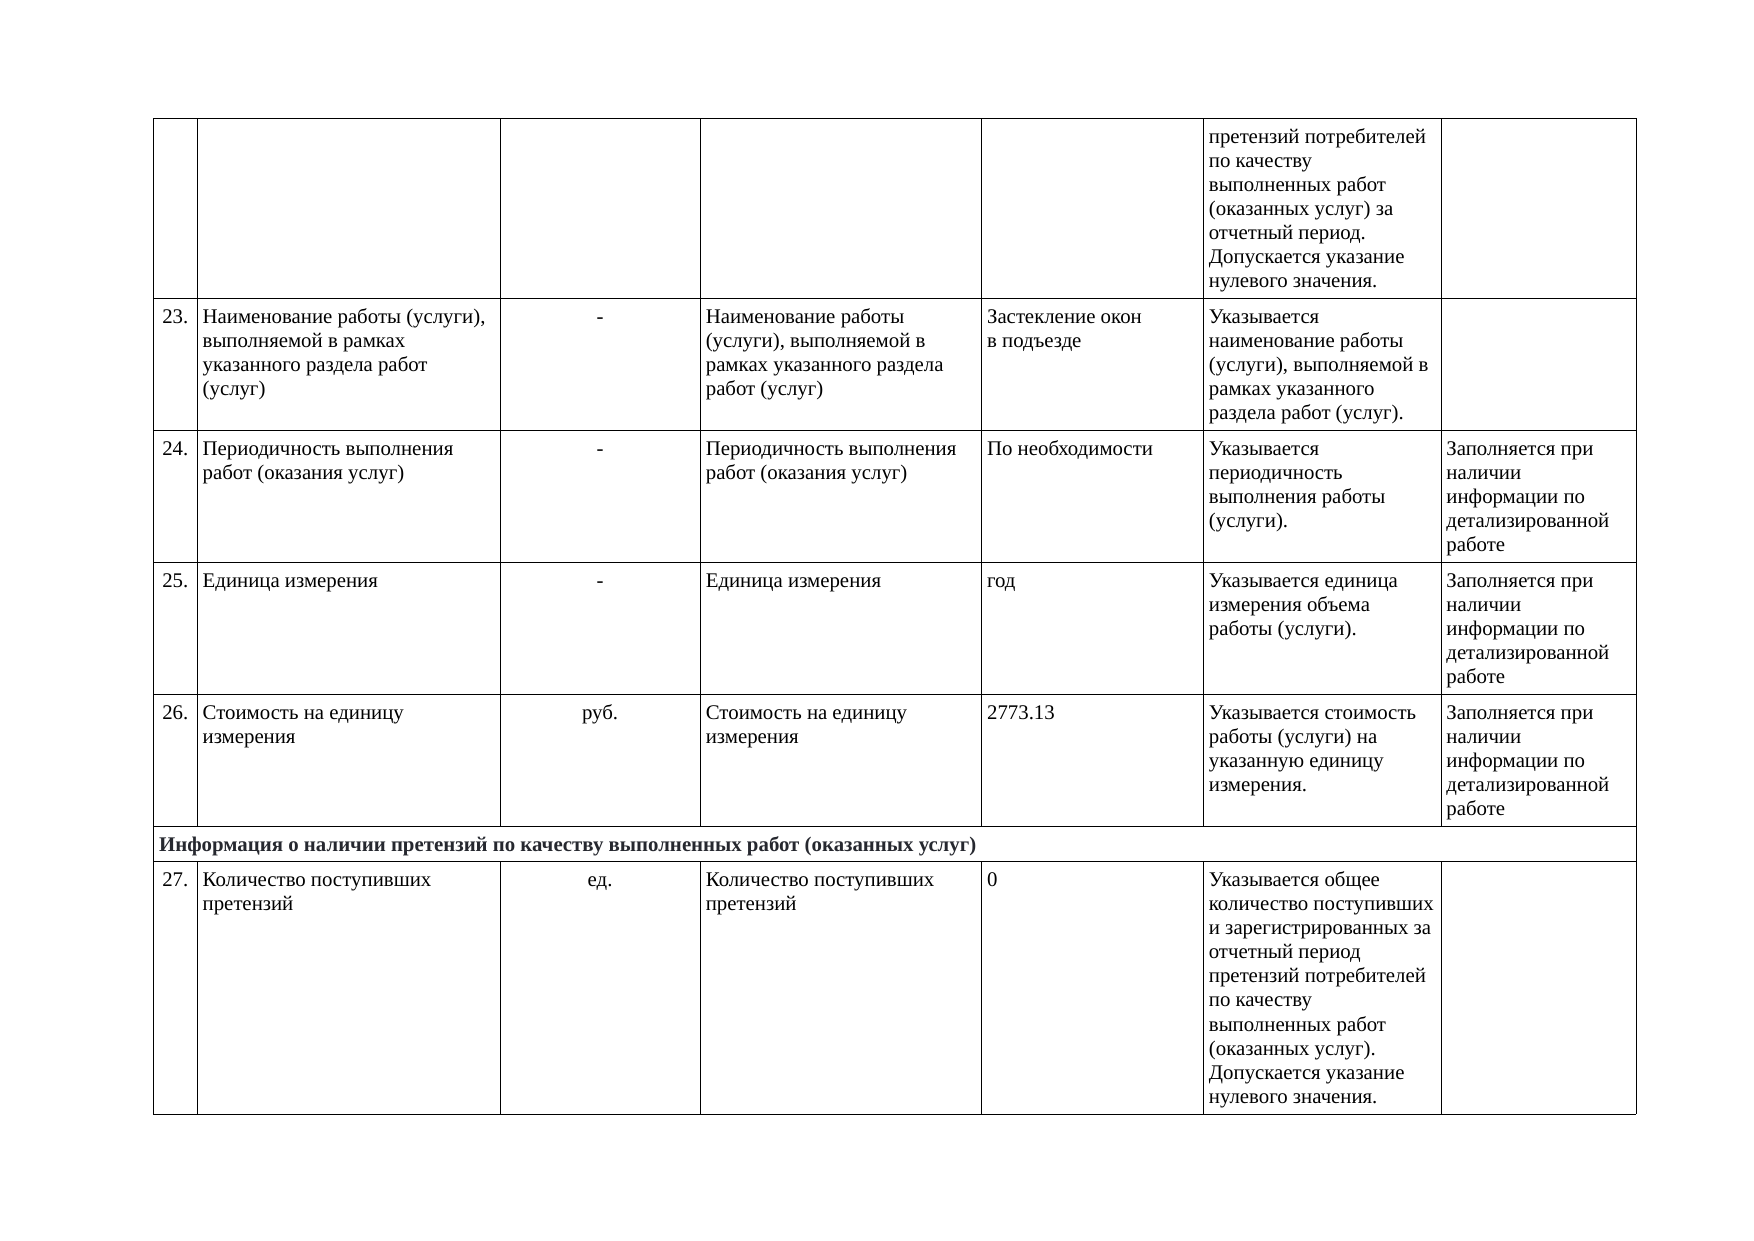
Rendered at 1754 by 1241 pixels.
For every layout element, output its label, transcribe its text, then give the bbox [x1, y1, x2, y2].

table_cell Указывается единица измерения объема работы (услуги). [1204, 563, 1441, 694]
table_cell Количество поступивших претензий [701, 862, 981, 1113]
table_cell - [501, 431, 700, 562]
table_cell Наименование работы (услуги), выполняемой в рамках указанного раздела работ (услуг) [198, 299, 500, 430]
table_cell - [501, 563, 700, 694]
table_cell Периодичность выполнения работ (оказания услуг) [198, 431, 500, 562]
table_cell 24. [154, 431, 197, 562]
table_cell [1442, 862, 1636, 1113]
table_cell Указывается стоимость работы (услуги) на указанную единицу измерения. [1204, 695, 1441, 826]
table_cell Заполняется при наличии информации по детализированной работе [1442, 695, 1636, 826]
table_cell 27. [154, 862, 197, 1113]
table_cell [982, 119, 1203, 298]
table_cell [154, 119, 197, 298]
table_cell претензий потребителей по качеству выполненных работ (оказанных услуг) за отчетный период. Допускается указание нулевого значения. [1204, 119, 1441, 298]
table_cell Количество поступивших претензий [198, 862, 500, 1113]
table_cell Заполняется при наличии информации по детализированной работе [1442, 431, 1636, 562]
table_cell 25. [154, 563, 197, 694]
table_cell По необходимости [982, 431, 1203, 562]
table_cell Застекление окон в подъезде [982, 299, 1203, 430]
table_cell год [982, 563, 1203, 694]
table_cell Стоимость на единицу измерения [701, 695, 981, 826]
table_cell Информация о наличии претензий по качеству выполненных работ (оказанных услуг) [154, 827, 1636, 861]
table_cell [198, 119, 500, 298]
table_cell Единица измерения [701, 563, 981, 694]
table_cell Периодичность выполнения работ (оказания услуг) [701, 431, 981, 562]
table_cell Единица измерения [198, 563, 500, 694]
table_cell Заполняется при наличии информации по детализированной работе [1442, 563, 1636, 694]
table_cell 2773,13 [982, 695, 1203, 826]
table_cell [1442, 119, 1636, 298]
table_cell руб. [501, 695, 700, 826]
table_cell Наименование работы (услуги), выполняемой в рамках указанного раздела работ (услуг) [701, 299, 981, 430]
table_cell [501, 119, 700, 298]
table_cell [701, 119, 981, 298]
table_cell Указывается общее количество поступивших и зарегистрированных за отчетный период претензий потребителей по качеству выполненных работ (оказанных услуг). Допускается указание нулевого значения. [1204, 862, 1441, 1113]
table_cell Стоимость на единицу измерения [198, 695, 500, 826]
table_cell 0 [982, 862, 1203, 1113]
table_cell [1442, 299, 1636, 430]
table_cell - [501, 299, 700, 430]
table_cell 23. [154, 299, 197, 430]
table_cell ед. [501, 862, 700, 1113]
table_cell Указывается наименование работы (услуги), выполняемой в рамках указанного раздела работ (услуг). [1204, 299, 1441, 430]
table_cell 26. [154, 695, 197, 826]
table_cell Указывается периодичность выполнения работы (услуги). [1204, 431, 1441, 562]
